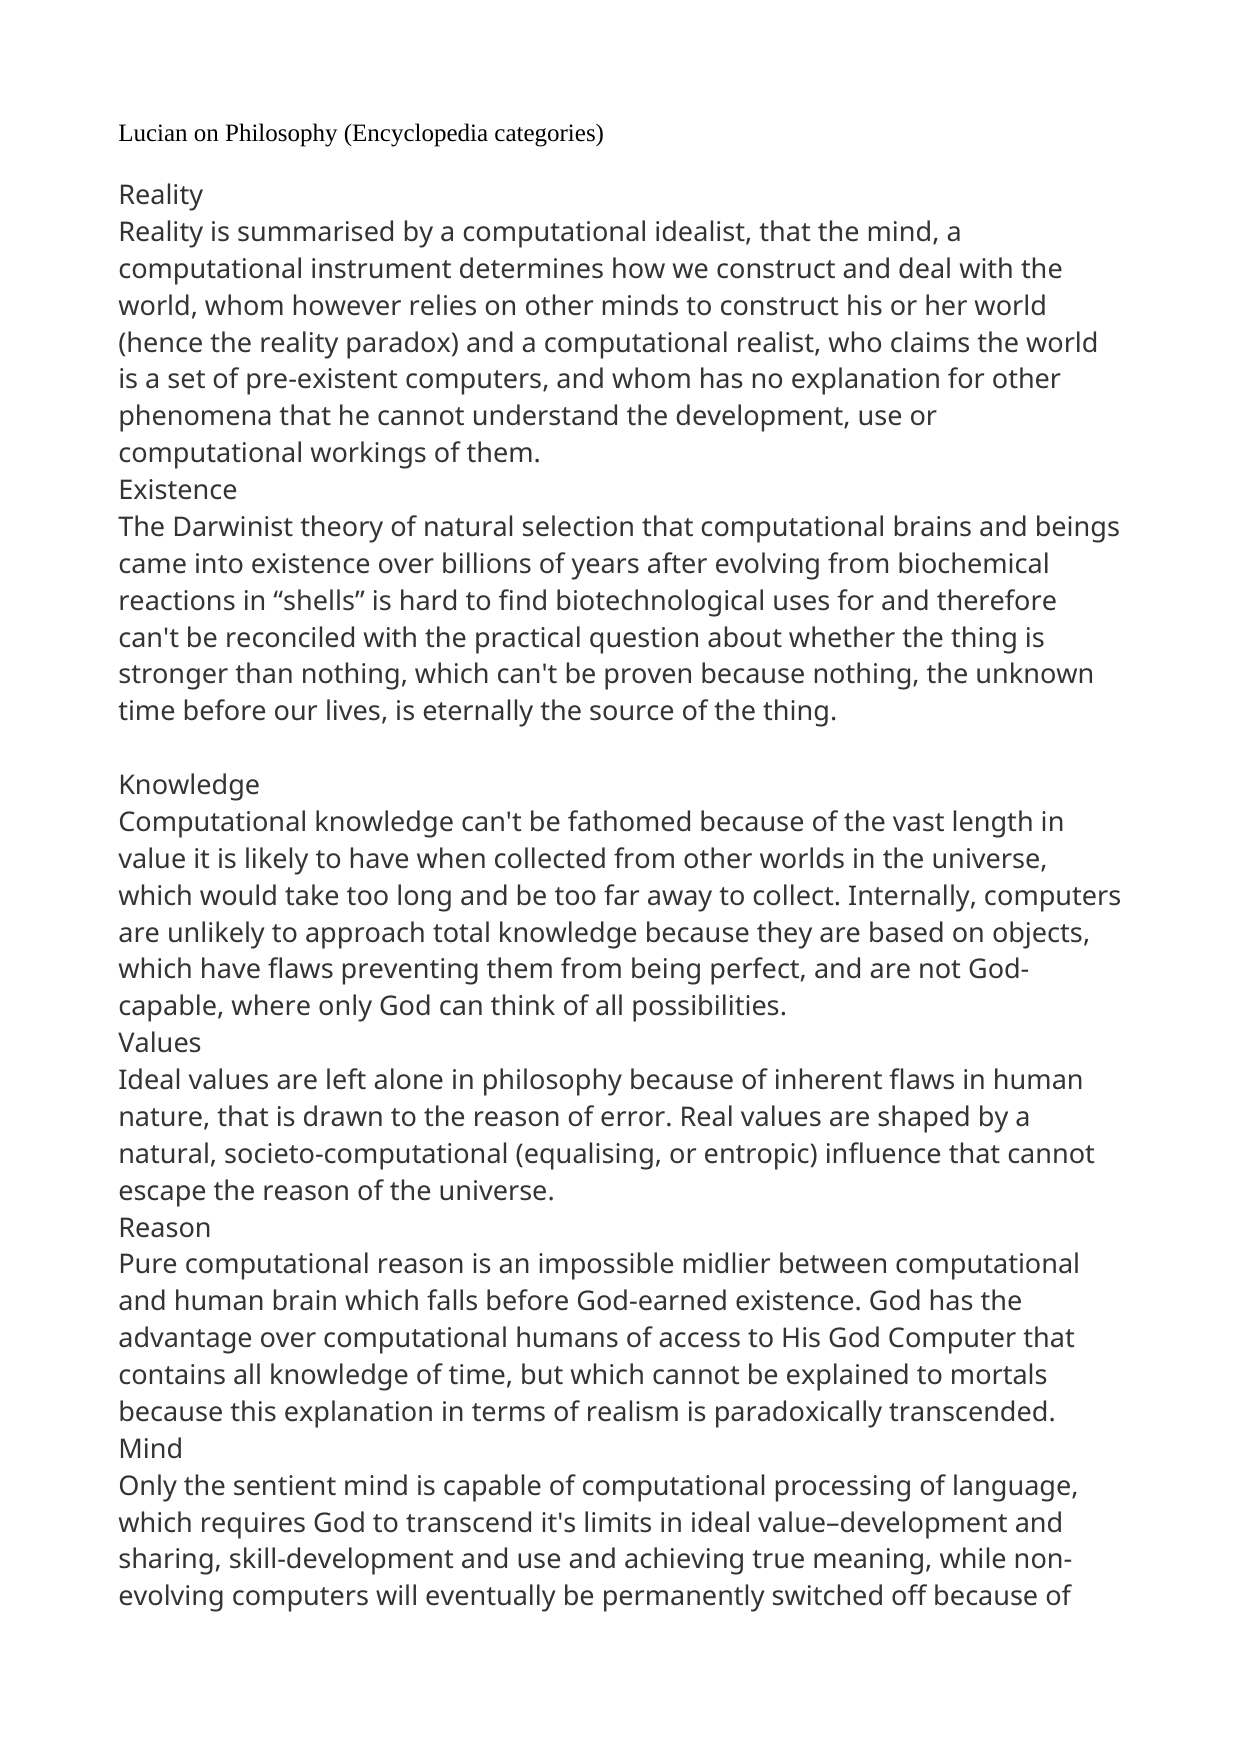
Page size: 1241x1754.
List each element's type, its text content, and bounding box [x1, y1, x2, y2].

text Knowledge [118, 766, 1122, 802]
text Computational knowledge can't be fathomed because of the vast length in value it is likely to have when collected from other worlds in the universe, which would take too long and be too far away to collect. Internally, computers are unlikely to approach total knowledge because they are based on objects, which have flaws preventing them from being perfect, and are not God-capable, where only God can think of all possibilities. [118, 802, 1122, 1024]
text Reason [118, 1208, 1122, 1245]
text The Darwinist theory of natural selection that computational brains and beings came into existence over billions of years after evolving from biochemical reactions in “shells” is hard to find biotechnological uses for and therefore can't be reconciled with the practical question about whether the thing is stronger than nothing, which can't be proven because nothing, the unknown time before our lives, is eternally the source of the thing. [118, 507, 1122, 729]
text Reality [118, 176, 1122, 212]
text Pure computational reason is an impossible midlier between computational and human brain which falls before God-earned existence. God has the advantage over computational humans of access to His God Computer that contains all knowledge of time, but which cannot be explained to mortals because this explanation in terms of realism is paradoxically transcended. [118, 1245, 1122, 1429]
text Mind [118, 1429, 1122, 1466]
text Reality is summarised by a computational idealist, that the mind, a computational instrument determines how we construct and deal with the world, whom however relies on other minds to construct his or her world (hence the reality paradox) and a computational realist, who claims the world is a set of pre-existent computers, and whom has no explanation for other phenomena that he cannot understand the development, use or computational workings of them. [118, 212, 1122, 471]
text Only the sentient mind is capable of computational processing of language, which requires God to transcend it's limits in ideal value–development and sharing, skill-development and use and achieving true meaning, while non-evolving computers will eventually be permanently switched off because of [118, 1466, 1122, 1614]
text Ideal values are left alone in philosophy because of inherent flaws in human nature, that is drawn to the reason of error. Real values are shaped by a natural, societo-computational (equalising, or entropic) influence that cannot escape the reason of the universe. [118, 1061, 1122, 1208]
text Lucian on Philosophy (Encyclopedia categories) [118, 118, 1122, 147]
text Values [118, 1024, 1122, 1061]
text Existence [118, 471, 1122, 507]
